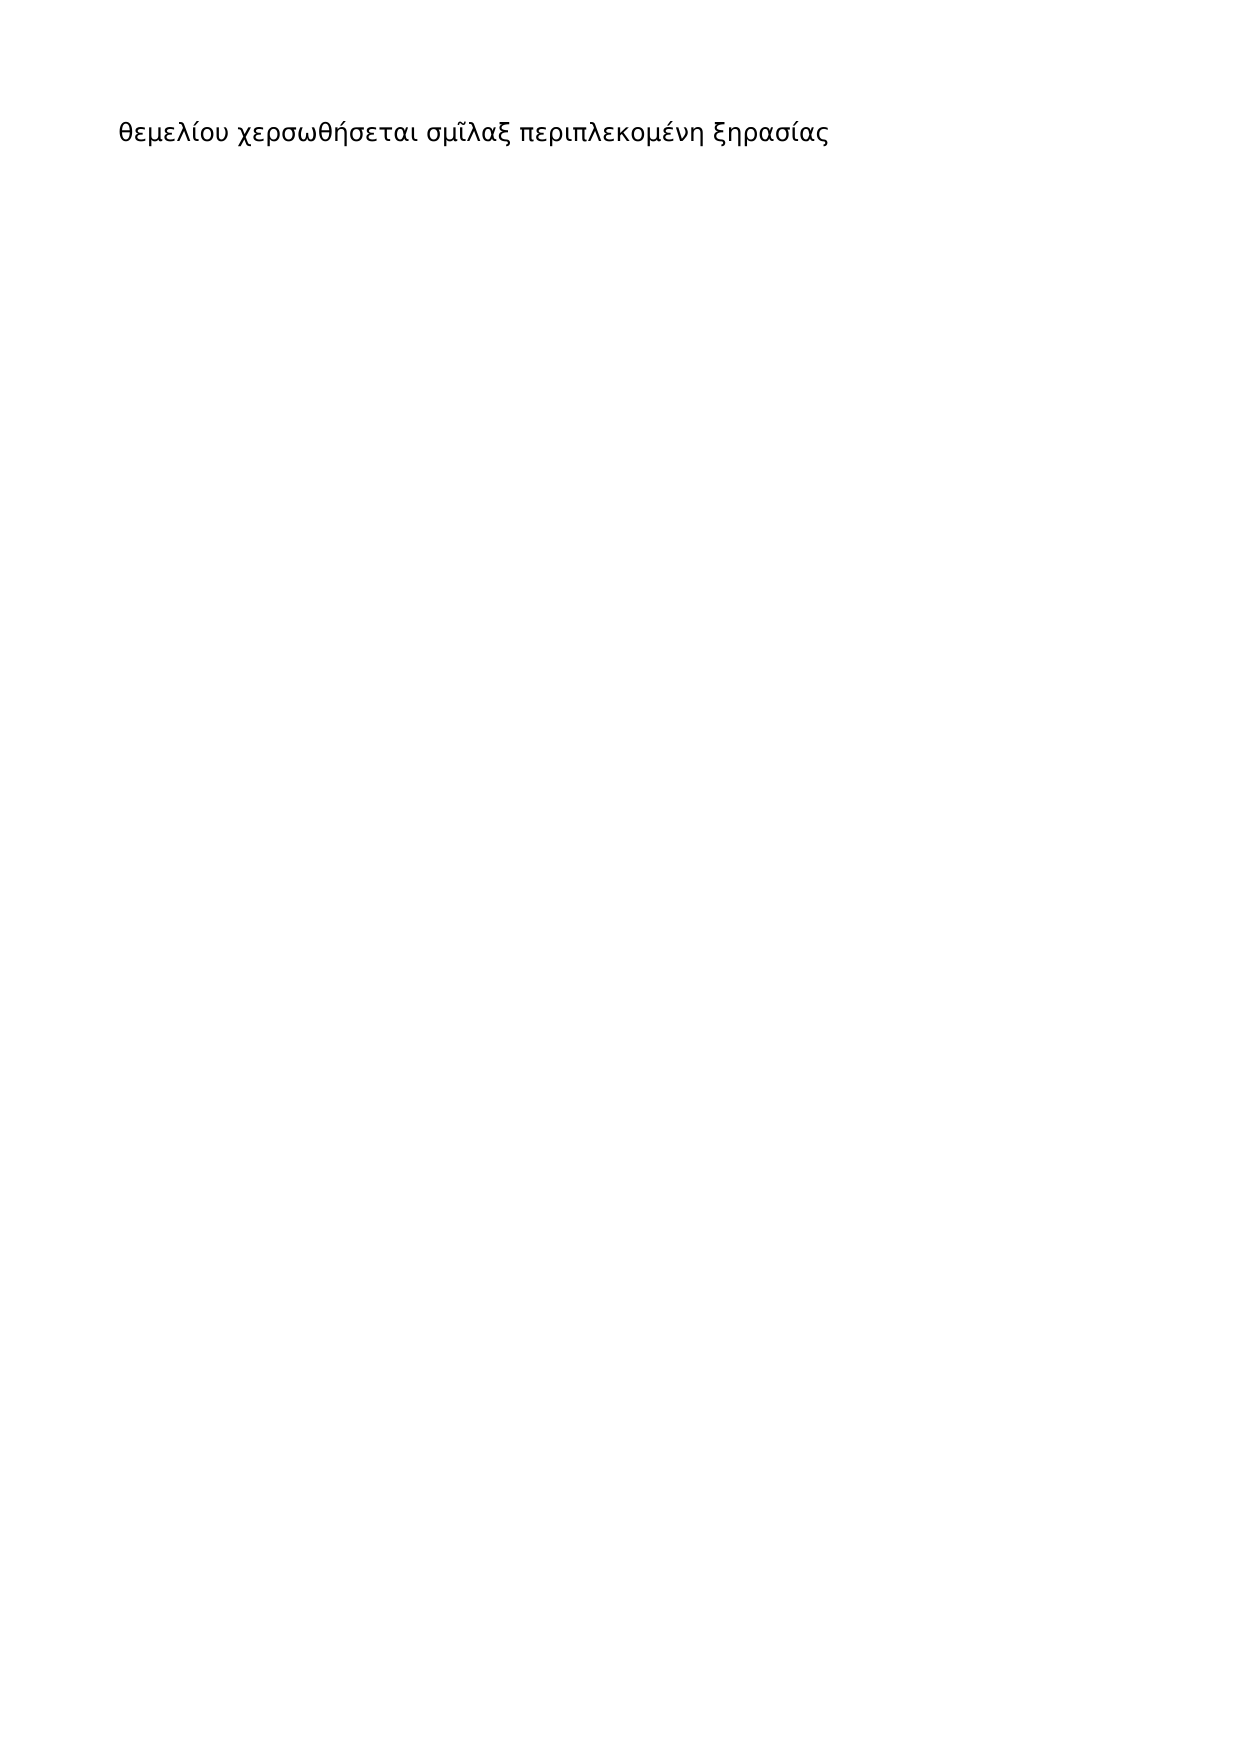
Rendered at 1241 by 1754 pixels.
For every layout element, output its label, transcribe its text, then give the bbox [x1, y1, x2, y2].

text θεμελίου χερσωθήσεται σμῖλαξ περιπλεκομένη ξηρασίας [118, 118, 1122, 147]
